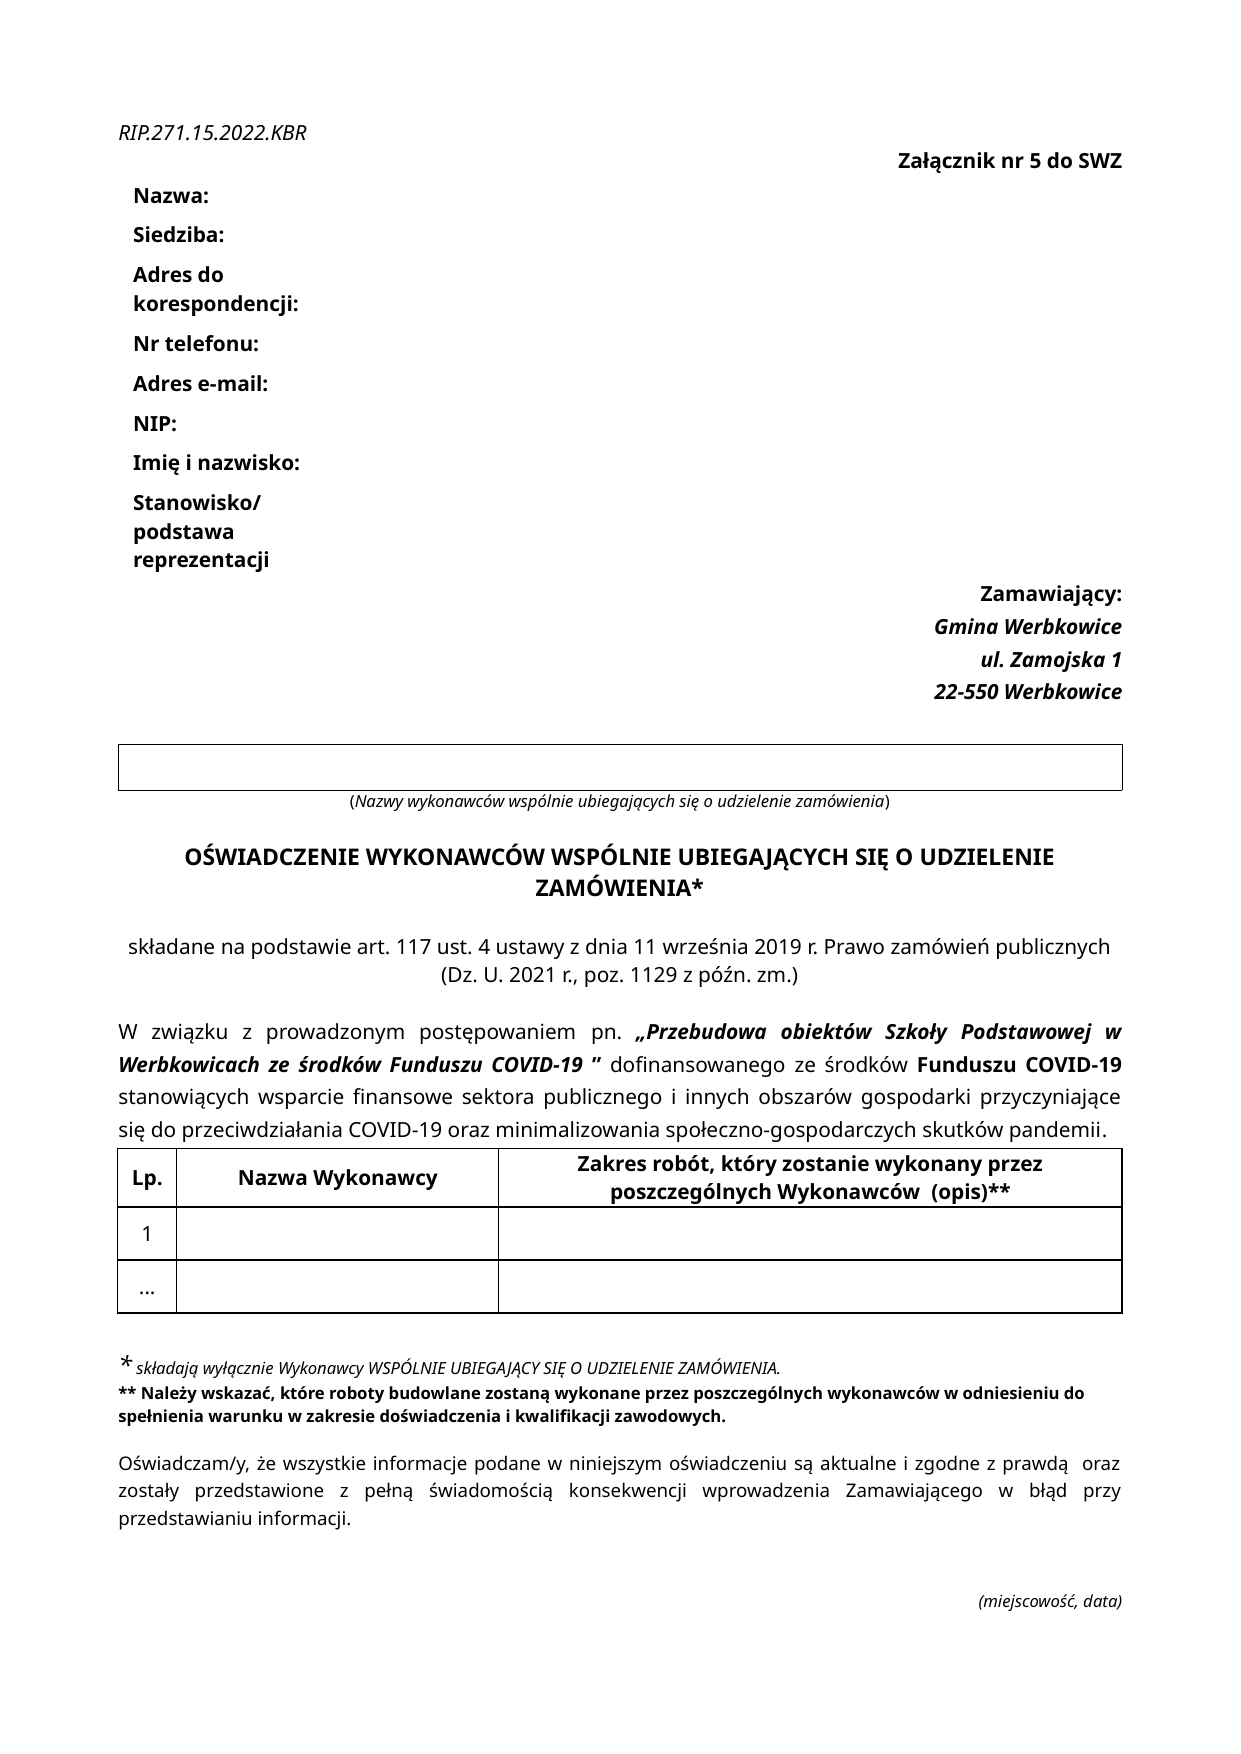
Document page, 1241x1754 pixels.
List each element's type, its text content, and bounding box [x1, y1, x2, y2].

table_cell 1 [118, 1208, 176, 1259]
text (Nazwy wykonawców wspólnie ubiegających się o udzielenie zamówienia) [118, 791, 1121, 812]
text Gmina Werbkowice [118, 612, 1122, 641]
text ul. Zamojska 1 [118, 645, 1122, 673]
table_cell [323, 323, 599, 363]
table_cell [177, 1261, 498, 1312]
text 22-550 Werbkowice [118, 677, 1122, 706]
table_cell ... [118, 1261, 176, 1312]
table_cell [499, 1261, 1121, 1312]
table_cell [499, 1208, 1121, 1259]
text (Dz. U. 2021 r., poz. 1129 z późn. zm.) [118, 960, 1121, 989]
table_header Nazwa: [127, 175, 322, 215]
text składane na podstawie art. 117 ust. 4 ustawy z dnia 11 września 2019 r. Prawo zamówień publicznych [118, 932, 1121, 960]
text Zamawiający: [118, 579, 1122, 608]
table_cell [323, 403, 599, 443]
text * składają wyłącznie Wykonawcy WSPÓLNIE UBIEGAJĄCY SIĘ O UDZIELENIE ZAMÓWIENIA. [118, 1348, 1122, 1382]
table_cell NIP: [127, 403, 322, 443]
table_cell Imię i nazwisko: [127, 443, 322, 483]
table_cell [177, 1208, 498, 1259]
table_cell Stanowisko/podstawa reprezentacji [127, 483, 322, 579]
table_header [119, 745, 1122, 789]
table_header [323, 175, 599, 215]
table_header Nazwa Wykonawcy [177, 1149, 498, 1206]
table_header [541, 1543, 962, 1589]
table_cell [323, 255, 599, 323]
text RIP.271.15.2022.KBR [118, 118, 1122, 147]
table_cell Adres e-mail: [127, 363, 322, 403]
text Oświadczam/y, że wszystkie informacje podane w niniejszym oświadczeniu są aktualne i zgodne z prawdą oraz zostały przedstawione z pełną świadomością konsekwencji wprowadzenia Zamawiającego w błąd przy przedstawianiu informacji. [118, 1450, 1122, 1531]
table_header Zakres robót, który zostanie wykonany przez poszczególnych Wykonawców (opis)** [499, 1149, 1121, 1206]
text W związku z prowadzonym postępowaniem pn. „Przebudowa obiektów Szkoły Podstawowej w Werbkowicach ze środków Funduszu COVID-19 ” dofinansowanego ze środków Funduszu COVID-19 stanowiących wsparcie finansowe sektora publicznego i innych obszarów gospodarki przyczyniające się do przeciwdziałania COVID-19 oraz minimalizowania społeczno-gospodarczych skutków pandemii. [118, 1017, 1122, 1143]
text OŚWIADCZENIE WYKONAWCÓW WSPÓLNIE UBIEGAJĄCYCH SIĘ O UDZIELENIE ZAMÓWIENIA* [118, 841, 1121, 903]
table_header [962, 1543, 1123, 1589]
table_cell [323, 483, 599, 579]
text ** Należy wskazać, które roboty budowlane zostaną wykonane przez poszczególnych wykonawców w odniesieniu do spełnienia warunku w zakresie doświadczenia i kwalifikacji zawodowych. [118, 1382, 1122, 1427]
table_header Lp. [118, 1149, 176, 1206]
table_cell [323, 215, 599, 255]
text Załącznik nr 5 do SWZ [118, 147, 1122, 175]
table_cell [323, 363, 599, 403]
text (miejscowość, data) [118, 1590, 1122, 1613]
table_cell Nr telefonu: [127, 323, 322, 363]
table_cell Siedziba: [127, 215, 322, 255]
table_cell [323, 443, 599, 483]
table_cell Adres do korespondencji: [127, 255, 322, 323]
